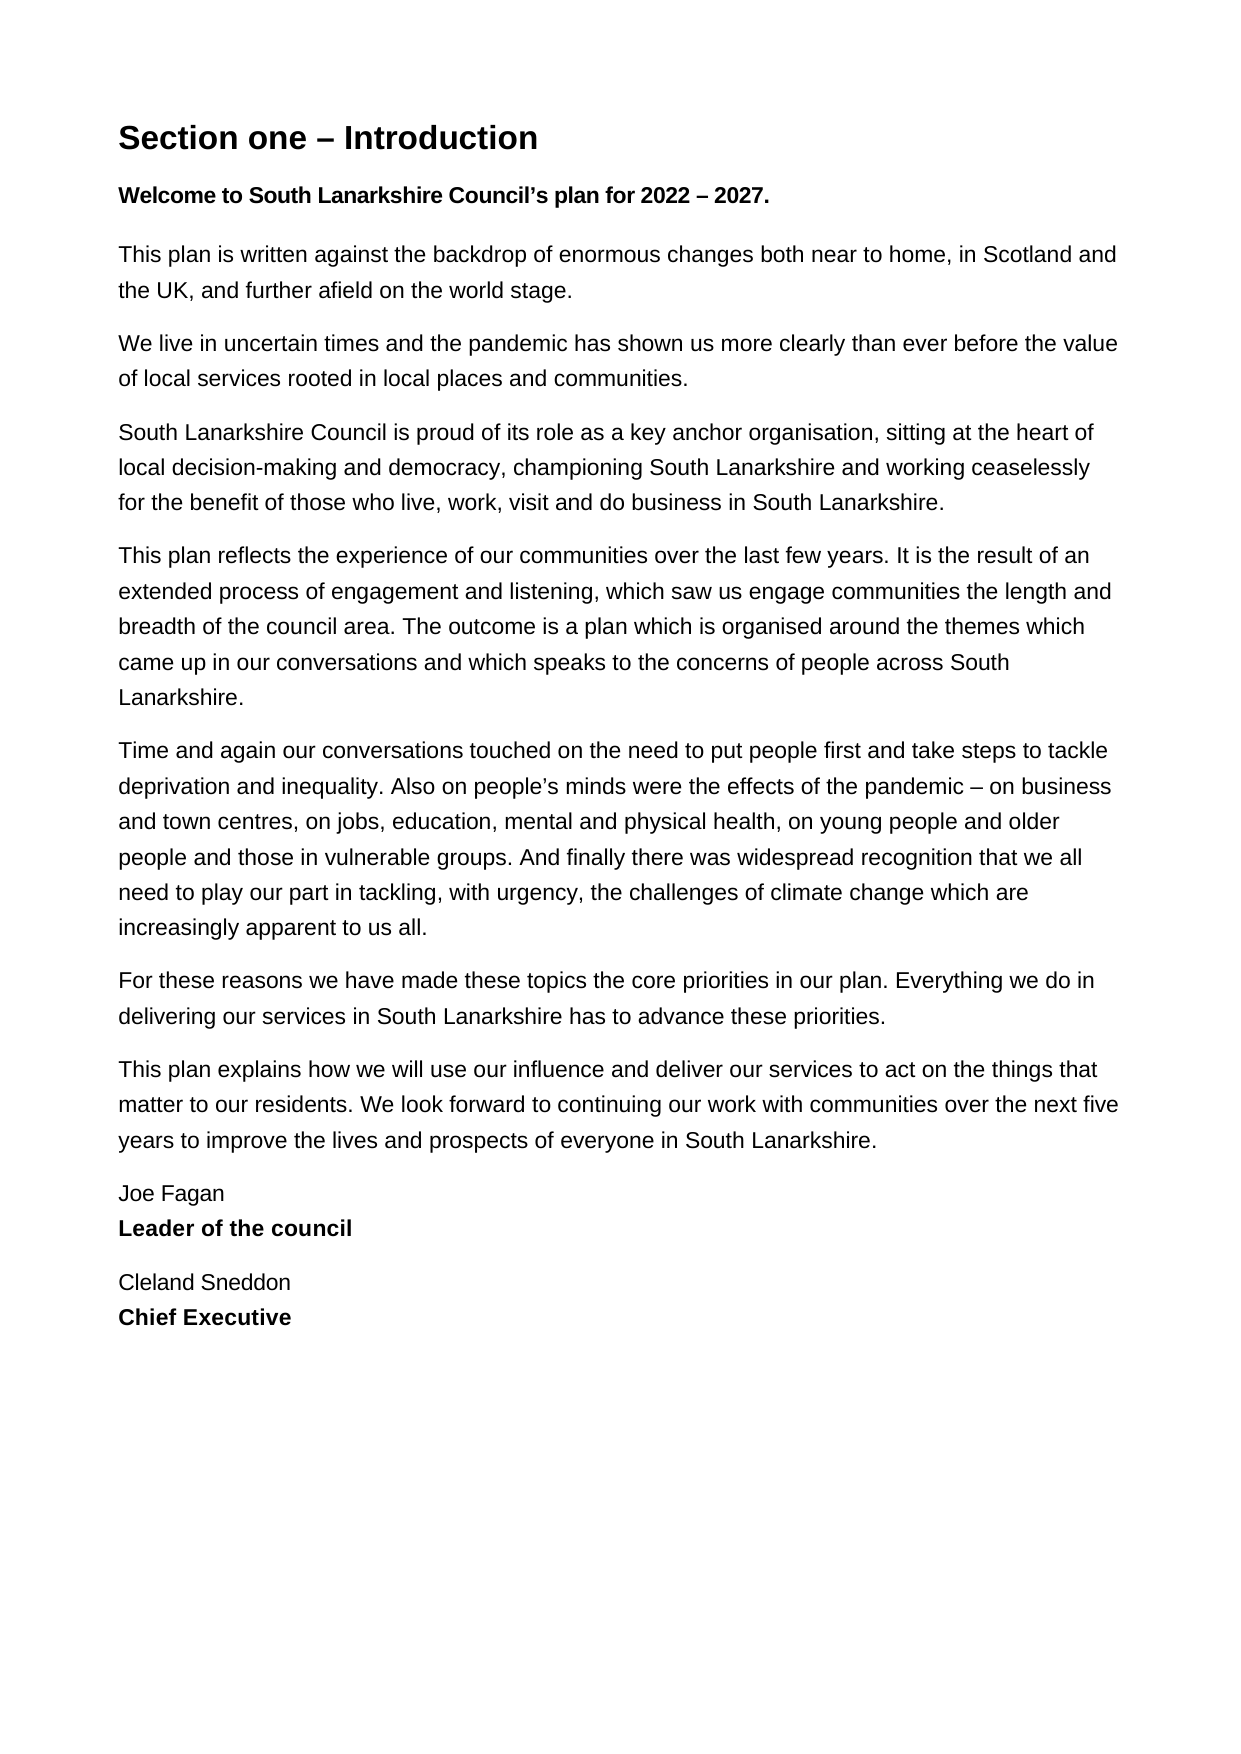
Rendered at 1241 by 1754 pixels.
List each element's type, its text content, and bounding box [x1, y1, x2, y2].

text Joe Fagan Leader of the council [118, 1171, 1122, 1242]
text For these reasons we have made these topics the core priorities in our plan. Everything we do in delivering our services in South Lanarkshire has to advance these priorities. [118, 958, 1122, 1029]
text This plan reflects the experience of our communities over the last few years. It is the result of an extended process of engagement and listening, which saw us engage communities the length and breadth of the council area. The outcome is a plan which is organised around the themes which came up in our conversations and which speaks to the concerns of people across South Lanarkshire. [118, 533, 1122, 710]
text This plan is written against the backdrop of enormous changes both near to home, in Scotland and the UK, and further afield on the world stage. [118, 232, 1122, 303]
subtitle Section one – Introduction [118, 118, 1122, 157]
text Cleland Sneddon Chief Executive [118, 1259, 1122, 1330]
text South Lanarkshire Council is proud of its role as a key anchor organisation, sitting at the heart of local decision-making and democracy, championing South Lanarkshire and working ceaselessly for the benefit of those who live, work, visit and do business in South Lanarkshire. [118, 409, 1122, 516]
text This plan explains how we will use our influence and deliver our services to act on the things that matter to our residents. We look forward to continuing our work with communities over the next five years to improve the lives and prospects of everyone in South Lanarkshire. [118, 1047, 1122, 1153]
subtitle Welcome to South Lanarkshire Council’s plan for 2022 – 2027. [118, 157, 1122, 209]
text We live in uncertain times and the pandemic has shown us more clearly than ever before the value of local services rooted in local places and communities. [118, 321, 1122, 392]
text Time and again our conversations touched on the need to put people first and take steps to tackle deprivation and inequality. Also on people’s minds were the effects of the pandemic – on business and town centres, on jobs, education, mental and physical health, on young people and older people and those in vulnerable groups. And finally there was widespread recognition that we all need to play our part in tackling, with urgency, the challenges of climate change which are increasingly apparent to us all. [118, 728, 1122, 941]
